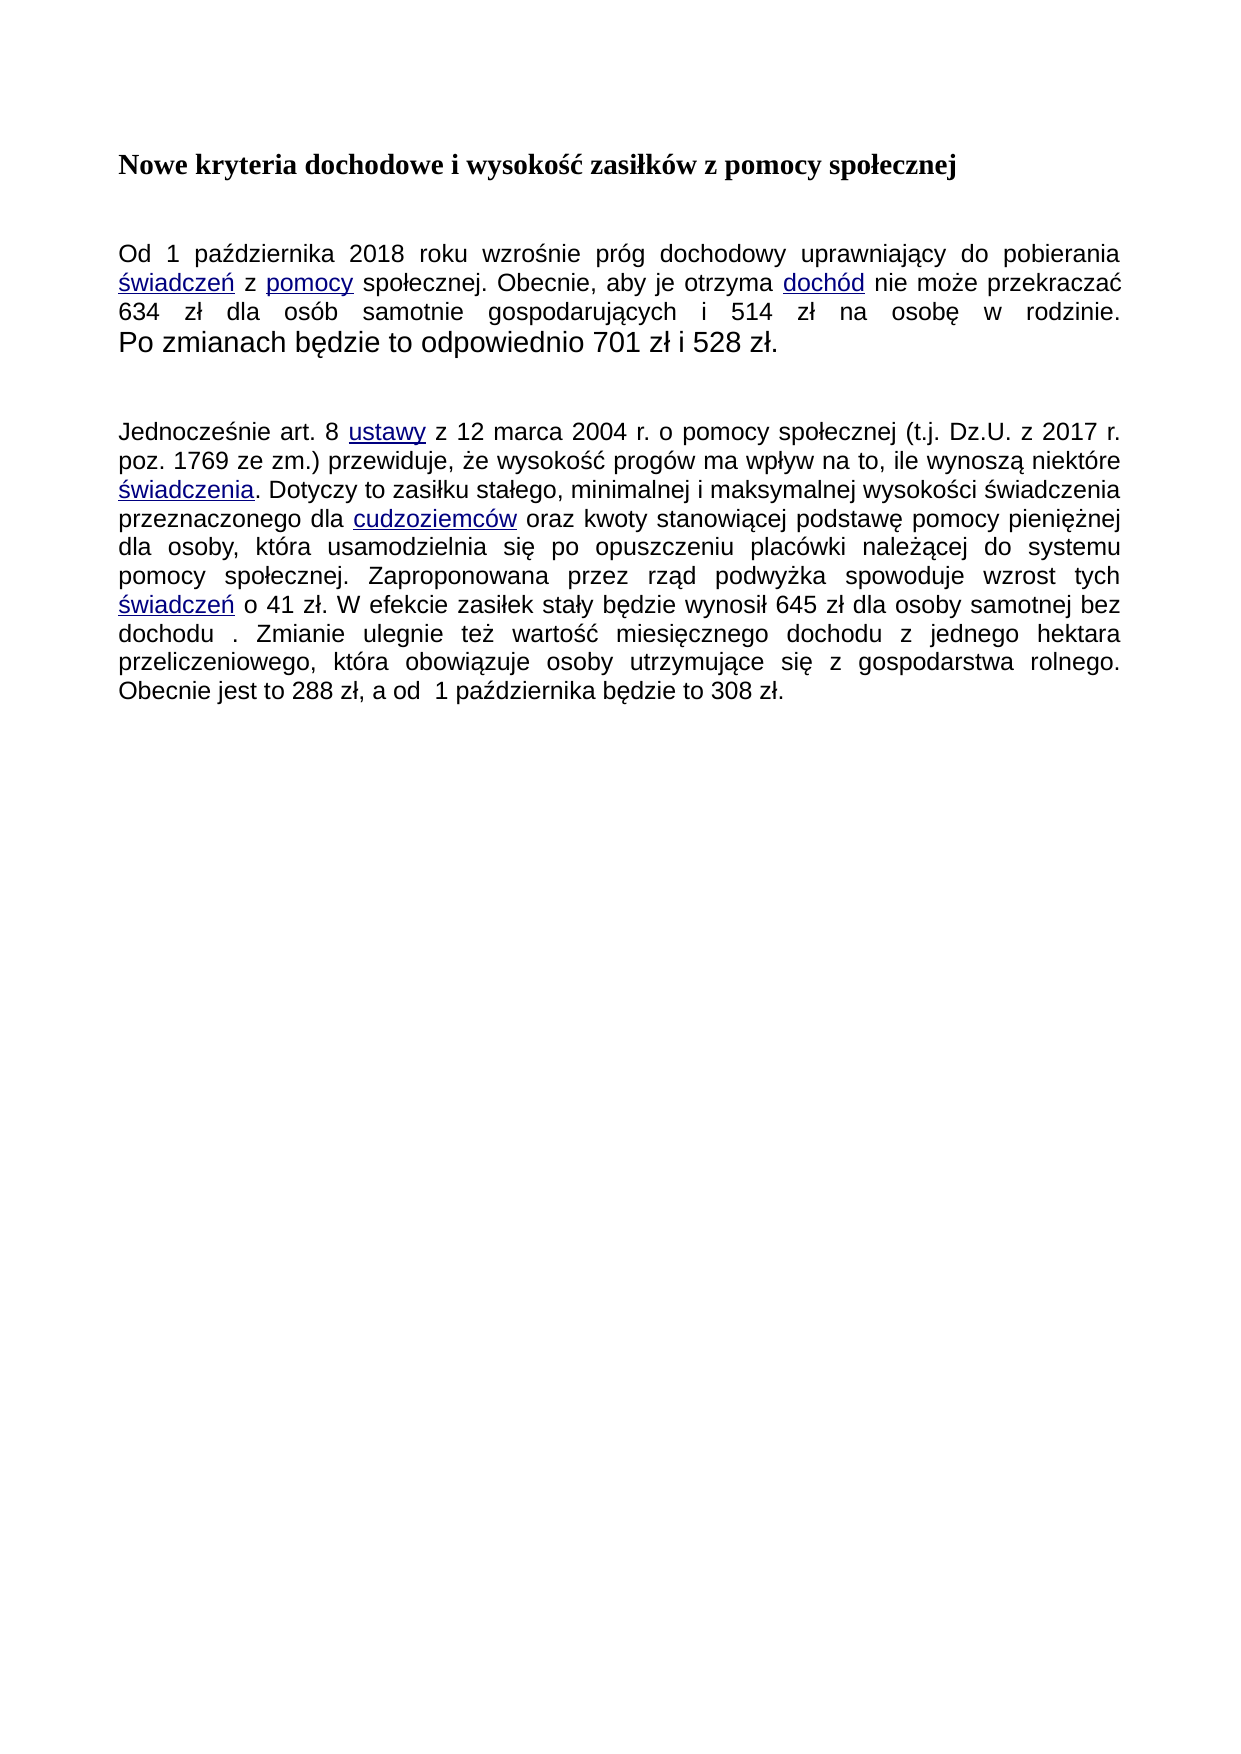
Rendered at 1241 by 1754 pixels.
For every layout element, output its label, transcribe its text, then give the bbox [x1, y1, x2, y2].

text Od 1 października 2018 roku wzrośnie próg dochodowy uprawniający do pobierania świadczeń z pomocy społecznej. Obecnie, aby je otrzyma dochód nie może przekraczać 634 zł dla osób samotnie gospodarujących i 514 zł na osobę w rodzinie. Po zmianach będzie to odpowiednio 701 zł i 528 zł. [118, 239, 1122, 359]
subtitle Nowe kryteria dochodowe i wysokość zasiłków z pomocy społecznej [118, 147, 1122, 181]
text Jednocześnie art. 8 ustawy z 12 marca 2004 r. o pomocy społecznej (t.j. Dz.U. z 2017 r. poz. 1769 ze zm.) przewiduje, że wysokość progów ma wpływ na to, ile wynoszą niektóre świadczenia. Dotyczy to zasiłku stałego, minimalnej i maksymalnej wysokości świadczenia przeznaczonego dla cudzoziemców oraz kwoty stanowiącej podstawę pomocy pieniężnej dla osoby, która usamodzielnia się po opuszczeniu placówki należącej do systemu pomocy społecznej. Zaproponowana przez rząd podwyżka spowoduje wzrost tych świadczeń o 41 zł. W efekcie zasiłek stały będzie wynosił 645 zł dla osoby samotnej bez dochodu . Zmianie ulegnie też wartość miesięcznego dochodu z jednego hektara przeliczeniowego, która obowiązuje osoby utrzymujące się z gospodarstwa rolnego. Obecnie jest to 288 zł, a od 1 października będzie to 308 zł. [118, 417, 1122, 705]
